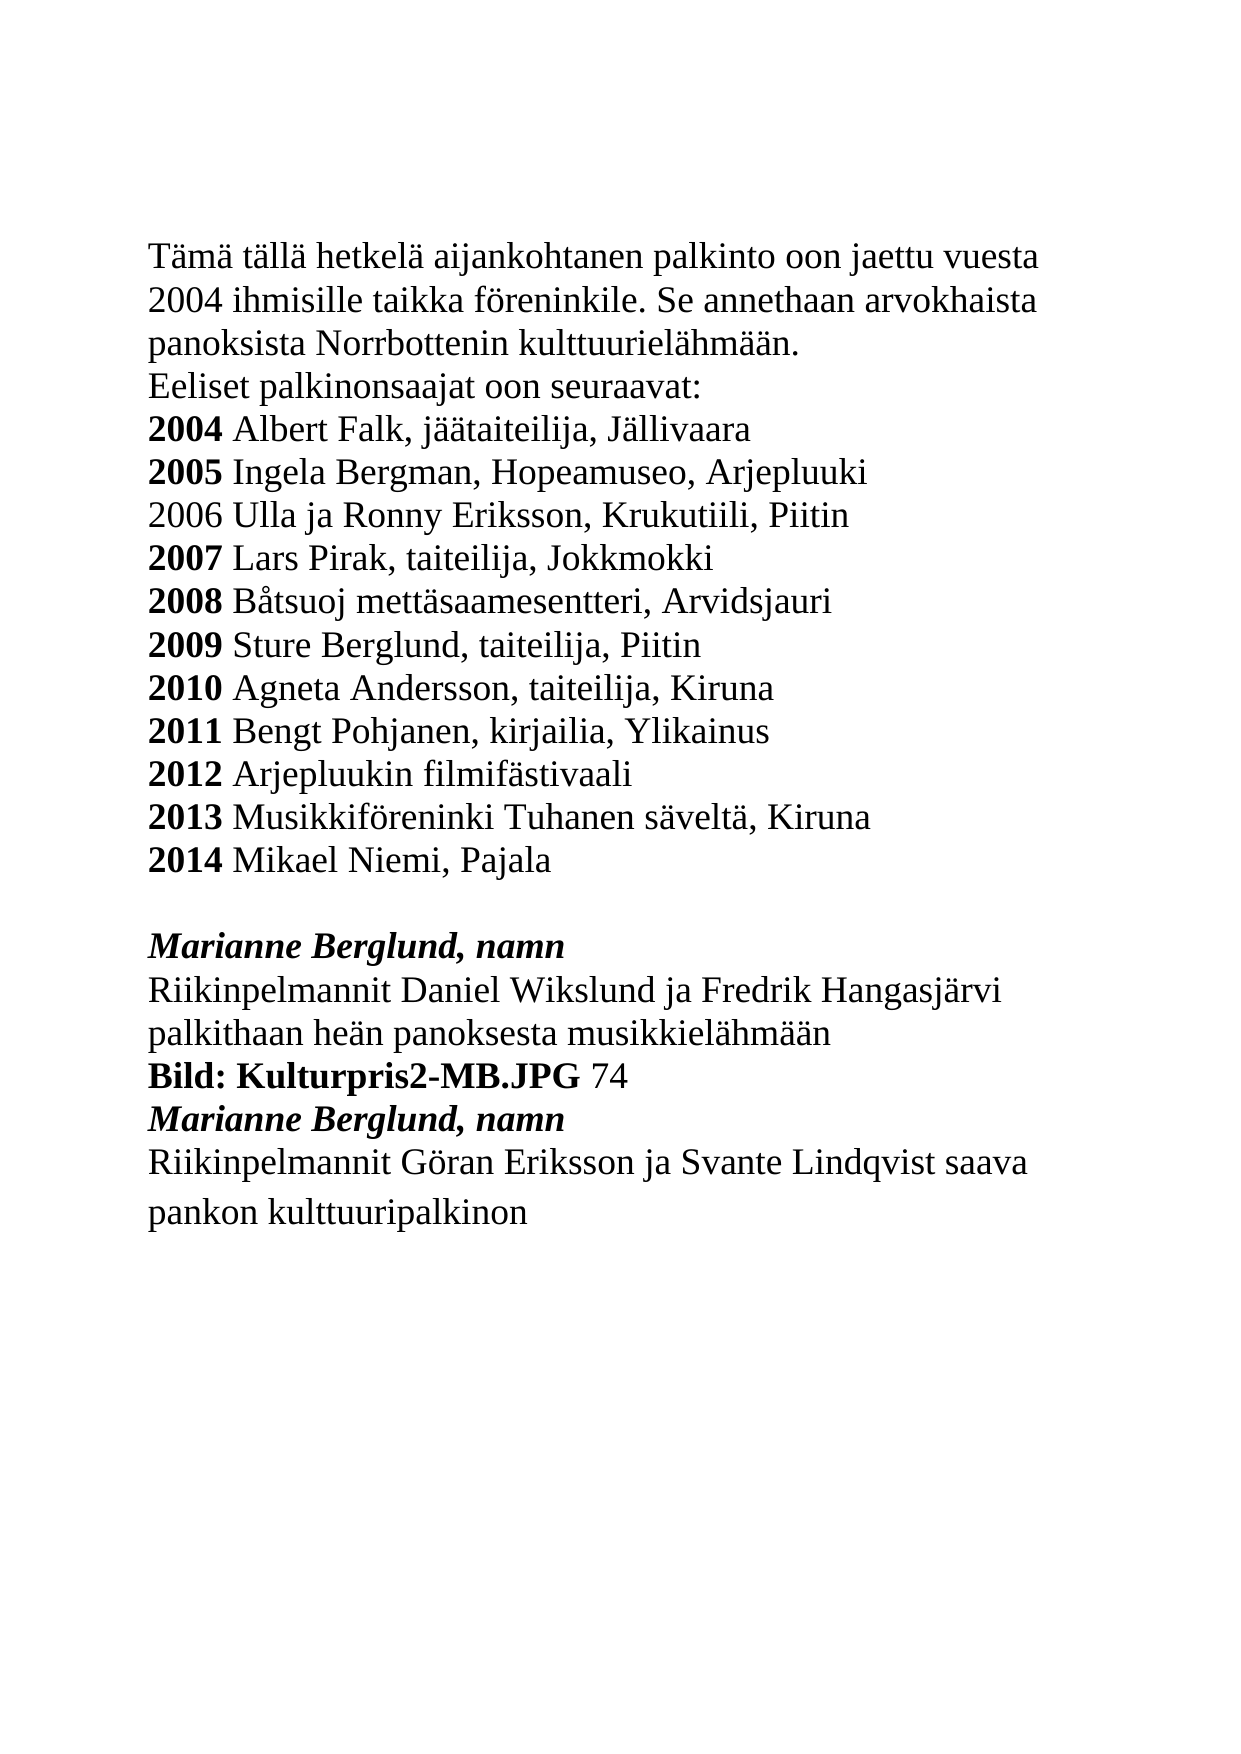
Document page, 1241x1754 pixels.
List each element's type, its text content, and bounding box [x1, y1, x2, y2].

text Riikinpelmannit Göran Eriksson ja Svante Lindqvist saava pankon kulttuuripalkinon [148, 1139, 1093, 1232]
text 2004 Albert Falk, jäätaiteilija, Jällivaara [148, 406, 1093, 449]
text Eeliset palkinonsaajat oon seuraavat: [148, 363, 1093, 406]
text Riikinpelmannit Daniel Wikslund ja Fredrik Hangasjärvi palkithaan heän panoksesta musikkielähmään [148, 967, 1093, 1053]
text 2012 Arjepluukin filmifästivaali [148, 751, 1093, 794]
text 2008 Båtsuoj mettäsaamesentteri, Arvidsjauri [148, 579, 1093, 622]
text 2006 Ulla ja Ronny Eriksson, Krukutiili, Piitin [148, 493, 1093, 536]
text 2009 Sture Berglund, taiteilija, Piitin [148, 622, 1093, 665]
text Marianne Berglund, namn [148, 924, 1093, 967]
text Marianne Berglund, namn [148, 1096, 1093, 1139]
text 2007 Lars Pirak, taiteilija, Jokkmokki [148, 536, 1093, 579]
text 2010 Agneta Andersson, taiteilija, Kiruna [148, 665, 1093, 708]
text 2005 Ingela Bergman, Hopeamuseo, Arjepluuki [148, 449, 1093, 493]
text 2011 Bengt Pohjanen, kirjailia, Ylikainus [148, 708, 1093, 751]
text 2014 Mikael Niemi, Pajala [148, 838, 1093, 881]
text 2013 Musikkiföreninki Tuhanen säveltä, Kiruna [148, 794, 1093, 838]
text Bild: Kulturpris2-MB.JPG 74 [148, 1053, 1093, 1096]
text Tämä tällä hetkelä aijankohtanen palkinto oon jaettu vuesta 2004 ihmisille taikka föreninkile. Se annethaan arvokhaista panoksista Norrbottenin kulttuurielähmään. [148, 234, 1093, 363]
text [148, 148, 1093, 234]
